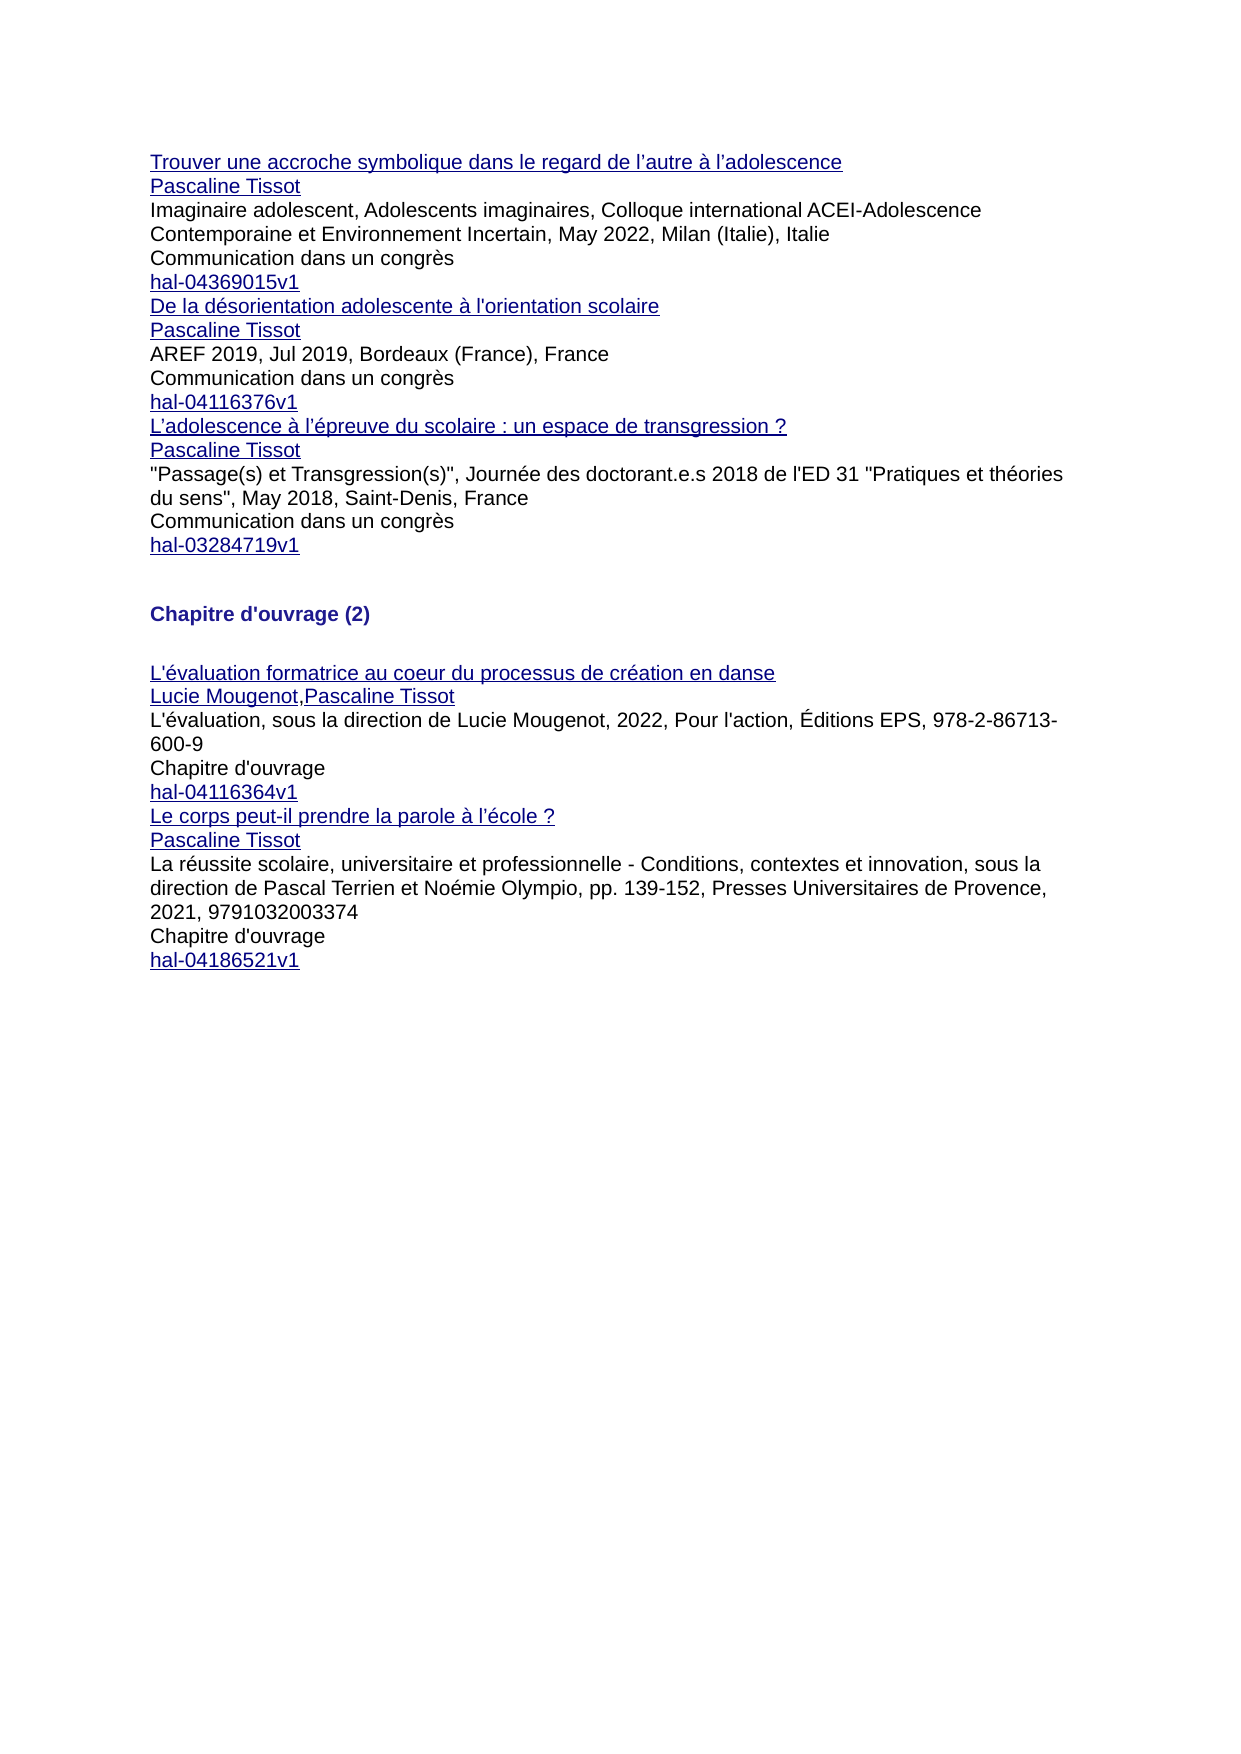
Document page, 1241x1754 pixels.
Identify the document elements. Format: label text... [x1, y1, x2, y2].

subtitle Chapitre d'ouvrage (2) [150, 602, 1090, 626]
table_cell Le corps peut-il prendre la parole à l’école ? Pascaline Tissot La réussite scolaire, universitaire et professionnelle - Conditions, contextes et innovation, sous la direction de Pascal Terrien et Noémie Olympio, pp. 139-152, Presses Universitaires de Provence, 2021, 9791032003374 Chapitre d'ouvrage hal-04186521v1 [150, 804, 1090, 972]
table_cell De la désorientation adolescente à l'orientation scolaire Pascaline Tissot AREF 2019, Jul 2019, Bordeaux (France), France Communication dans un congrès hal-04116376v1 [150, 294, 1090, 413]
table_header L'évaluation formatrice au coeur du processus de création en danse Lucie Mougenot,Pascaline Tissot L'évaluation, sous la direction de Lucie Mougenot, 2022, Pour l'action, Éditions EPS, 978-2-86713-600-9 Chapitre d'ouvrage hal-04116364v1 [150, 660, 1090, 804]
table_cell L’adolescence à l’épreuve du scolaire : un espace de transgression ? Pascaline Tissot "Passage(s) et Transgression(s)", Journée des doctorant.e.s 2018 de l'ED 31 "Pratiques et théories du sens", May 2018, Saint-Denis, France Communication dans un congrès hal-03284719v1 [150, 414, 1090, 557]
table_cell Trouver une accroche symbolique dans le regard de l’autre à l’adolescence Pascaline Tissot Imaginaire adolescent, Adolescents imaginaires, Colloque international ACEI-Adolescence Contemporaine et Environnement Incertain, May 2022, Milan (Italie), Italie Communication dans un congrès hal-04369015v1 [150, 150, 1090, 294]
